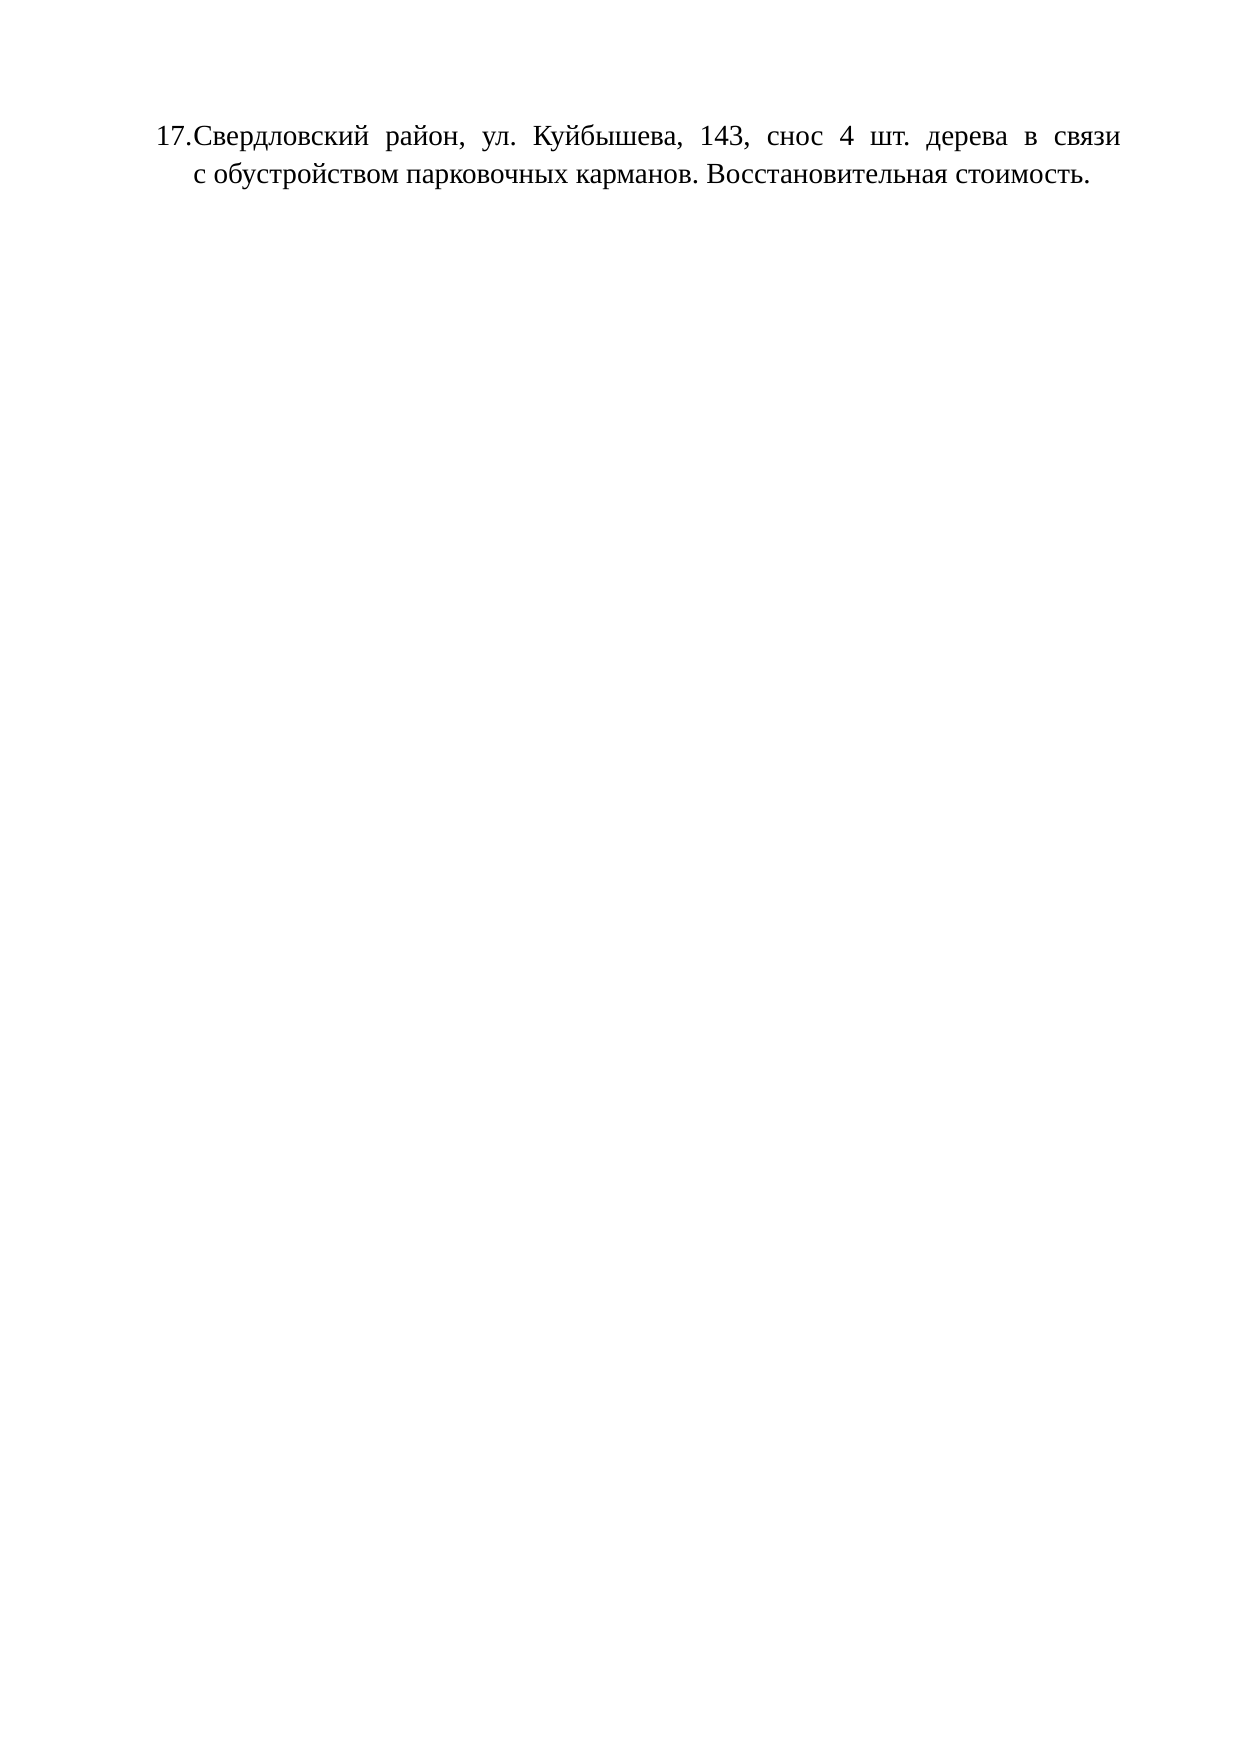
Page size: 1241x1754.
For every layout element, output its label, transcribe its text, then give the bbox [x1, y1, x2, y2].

list Свердловский район, ул. Куйбышева, 143, снос 4 шт. дерева в связи с обустройством парковочных карманов. Восстановительная стоимость. [156, 118, 1122, 190]
